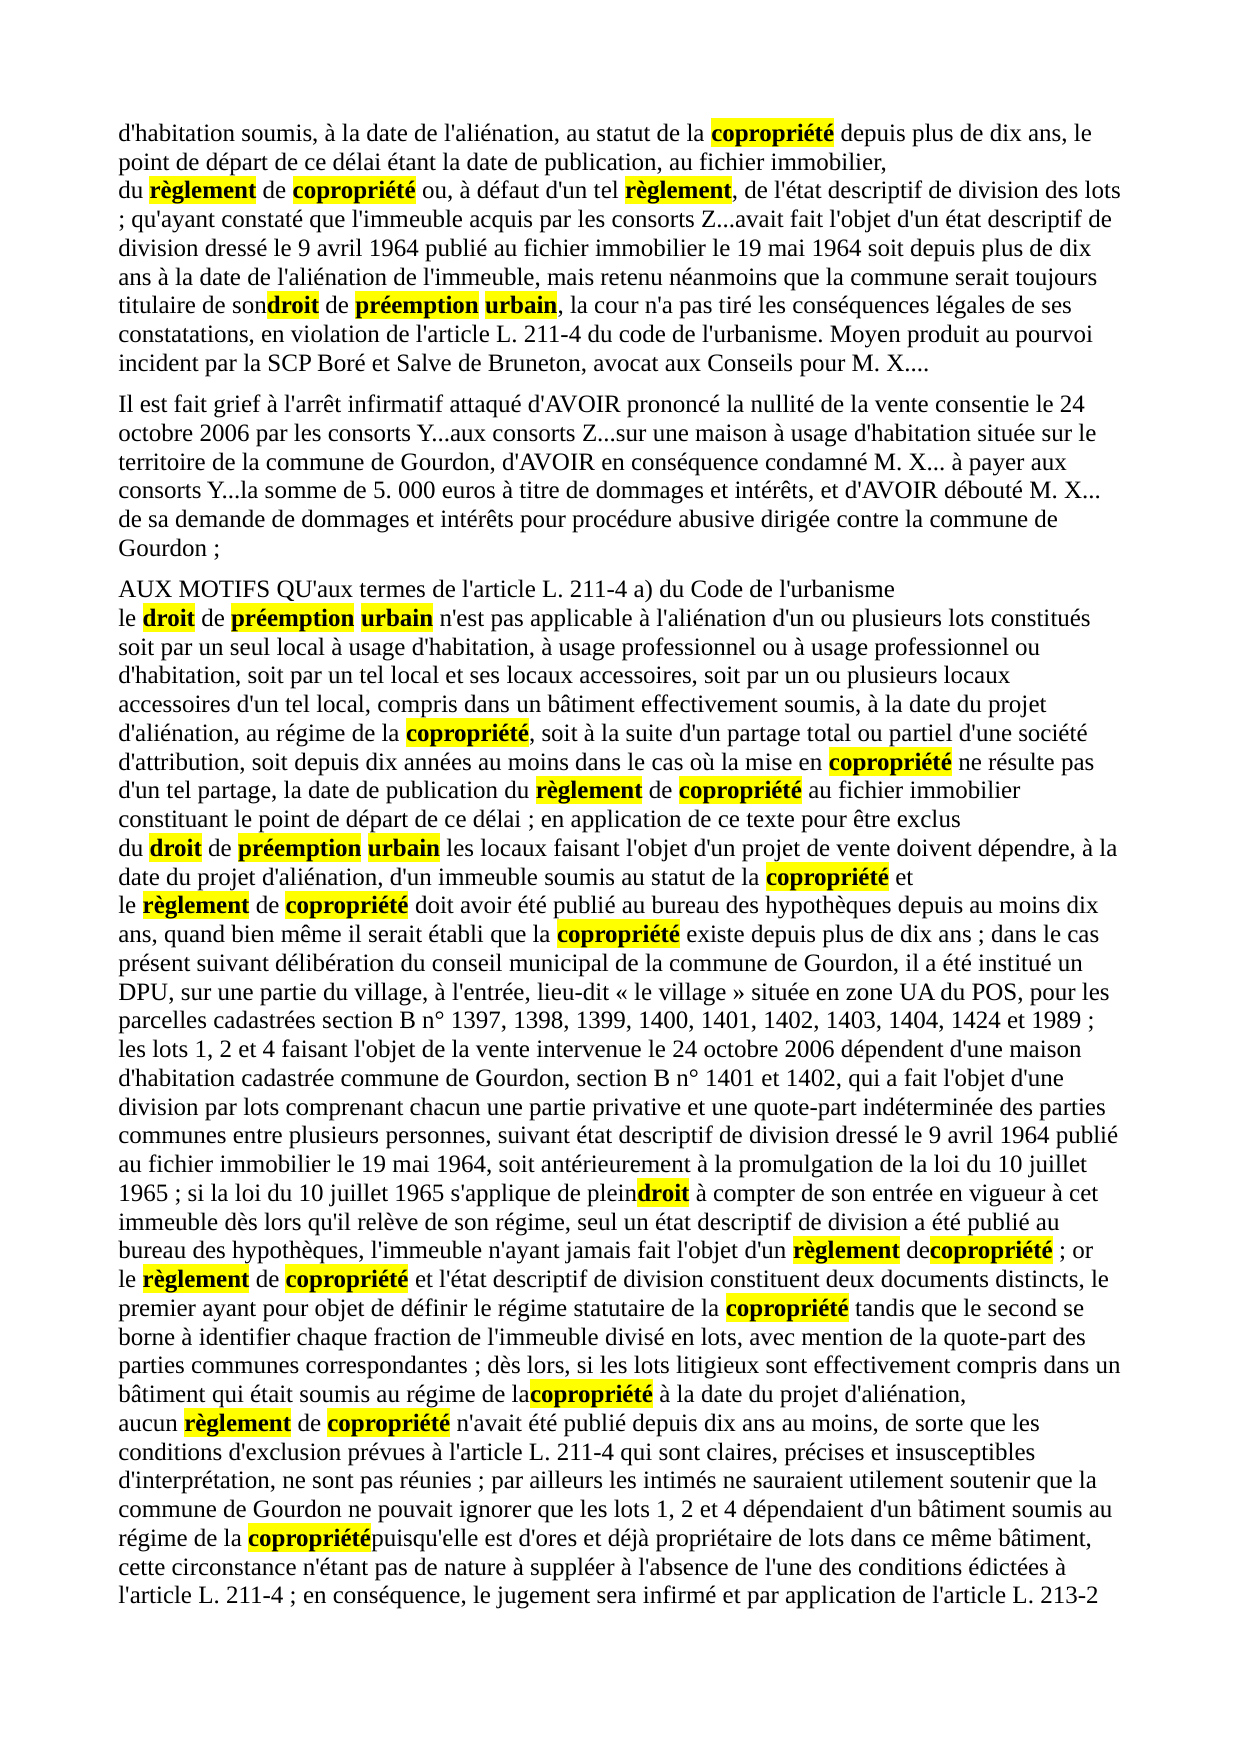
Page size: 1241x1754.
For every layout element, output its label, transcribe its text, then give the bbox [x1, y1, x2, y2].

text AUX MOTIFS QU'aux termes de l'article L. 211-4 a) du Code de l'urbanisme le droit de préemption urbain n'est pas applicable à l'aliénation d'un ou plusieurs lots constitués soit par un seul local à usage d'habitation, à usage professionnel ou à usage professionnel ou d'habitation, soit par un tel local et ses locaux accessoires, soit par un ou plusieurs locaux accessoires d'un tel local, compris dans un bâtiment effectivement soumis, à la date du projet d'aliénation, au régime de la copropriété, soit à la suite d'un partage total ou partiel d'une société d'attribution, soit depuis dix années au moins dans le cas où la mise en copropriété ne résulte pas d'un tel partage, la date de publication du règlement de copropriété au fichier immobilier constituant le point de départ de ce délai ; en application de ce texte pour être exclus du droit de préemption urbain les locaux faisant l'objet d'un projet de vente doivent dépendre, à la date du projet d'aliénation, d'un immeuble soumis au statut de la copropriété et le règlement de copropriété doit avoir été publié au bureau des hypothèques depuis au moins dix ans, quand bien même il serait établi que la copropriété existe depuis plus de dix ans ; dans le cas présent suivant délibération du conseil municipal de la commune de Gourdon, il a été institué un DPU, sur une partie du village, à l'entrée, lieu-dit « le village » située en zone UA du POS, pour les parcelles cadastrées section B n° 1397, 1398, 1399, 1400, 1401, 1402, 1403, 1404, 1424 et 1989 ; les lots 1, 2 et 4 faisant l'objet de la vente intervenue le 24 octobre 2006 dépendent d'une maison d'habitation cadastrée commune de Gourdon, section B n° 1401 et 1402, qui a fait l'objet d'une division par lots comprenant chacun une partie privative et une quote-part indéterminée des parties communes entre plusieurs personnes, suivant état descriptif de division dressé le 9 avril 1964 publié au fichier immobilier le 19 mai 1964, soit antérieurement à la promulgation de la loi du 10 juillet 1965 ; si la loi du 10 juillet 1965 s'applique de pleindroit à compter de son entrée en vigueur à cet immeuble dès lors qu'il relève de son régime, seul un état descriptif de division a été publié au bureau des hypothèques, l'immeuble n'ayant jamais fait l'objet d'un règlement decopropriété ; or le règlement de copropriété et l'état descriptif de division constituent deux documents distincts, le premier ayant pour objet de définir le régime statutaire de la copropriété tandis que le second se borne à identifier chaque fraction de l'immeuble divisé en lots, avec mention de la quote-part des parties communes correspondantes ; dès lors, si les lots litigieux sont effectivement compris dans un bâtiment qui était soumis au régime de lacopropriété à la date du projet d'aliénation, aucun règlement de copropriété n'avait été publié depuis dix ans au moins, de sorte que les conditions d'exclusion prévues à l'article L. 211-4 qui sont claires, précises et insusceptibles d'interprétation, ne sont pas réunies ; par ailleurs les intimés ne sauraient utilement soutenir que la commune de Gourdon ne pouvait ignorer que les lots 1, 2 et 4 dépendaient d'un bâtiment soumis au régime de la copropriétépuisqu'elle est d'ores et déjà propriétaire de lots dans ce même bâtiment, cette circonstance n'étant pas de nature à suppléer à l'absence de l'une des conditions édictées à l'article L. 211-4 ; en conséquence, le jugement sera infirmé et par application de l'article L. 213-2 [118, 574, 1122, 1609]
text d'habitation soumis, à la date de l'aliénation, au statut de la copropriété depuis plus de dix ans, le point de départ de ce délai étant la date de publication, au fichier immobilier, du règlement de copropriété ou, à défaut d'un tel règlement, de l'état descriptif de division des lots ; qu'ayant constaté que l'immeuble acquis par les consorts Z...avait fait l'objet d'un état descriptif de division dressé le 9 avril 1964 publié au fichier immobilier le 19 mai 1964 soit depuis plus de dix ans à la date de l'aliénation de l'immeuble, mais retenu néanmoins que la commune serait toujours titulaire de sondroit de préemption urbain, la cour n'a pas tiré les conséquences légales de ses constatations, en violation de l'article L. 211-4 du code de l'urbanisme. Moyen produit au pourvoi incident par la SCP Boré et Salve de Bruneton, avocat aux Conseils pour M. X.... [118, 118, 1122, 377]
text Il est fait grief à l'arrêt infirmatif attaqué d'AVOIR prononcé la nullité de la vente consentie le 24 octobre 2006 par les consorts Y...aux consorts Z...sur une maison à usage d'habitation située sur le territoire de la commune de Gourdon, d'AVOIR en conséquence condamné M. X... à payer aux consorts Y...la somme de 5. 000 euros à titre de dommages et intérêts, et d'AVOIR débouté M. X... de sa demande de dommages et intérêts pour procédure abusive dirigée contre la commune de Gourdon ; [118, 389, 1122, 562]
